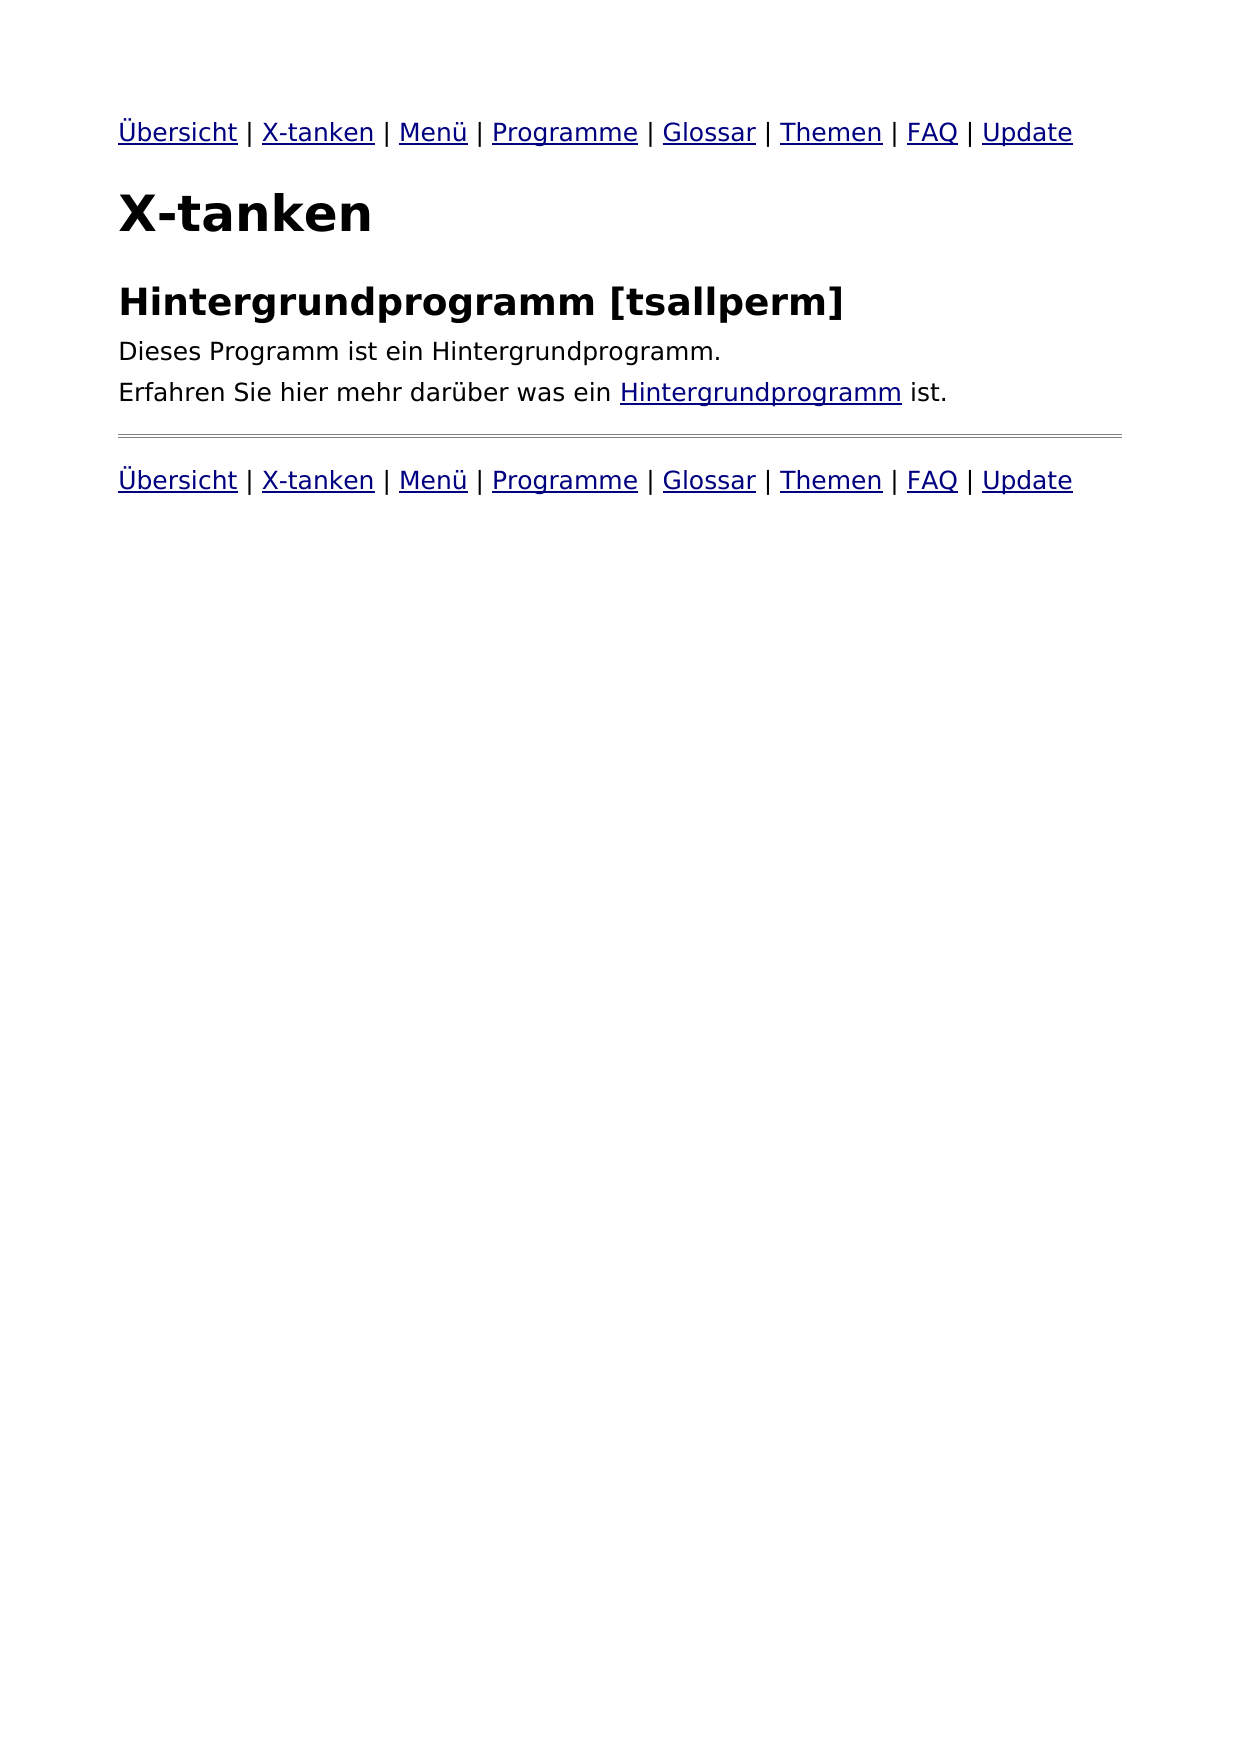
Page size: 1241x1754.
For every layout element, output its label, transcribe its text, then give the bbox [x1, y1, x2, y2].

text Übersicht | X-tanken | Menü | Programme | Glossar | Themen | FAQ | Update [118, 466, 1122, 496]
text Erfahren Sie hier mehr darüber was ein Hintergrundprogramm ist. [118, 378, 1122, 407]
text Übersicht | X-tanken | Menü | Programme | Glossar | Themen | FAQ | Update [118, 118, 1122, 147]
subtitle X-tanken [118, 185, 1122, 243]
text Dieses Programm ist ein Hintergrundprogramm. [118, 337, 1122, 366]
subtitle Hintergrundprogramm [tsallperm] [118, 281, 1122, 324]
